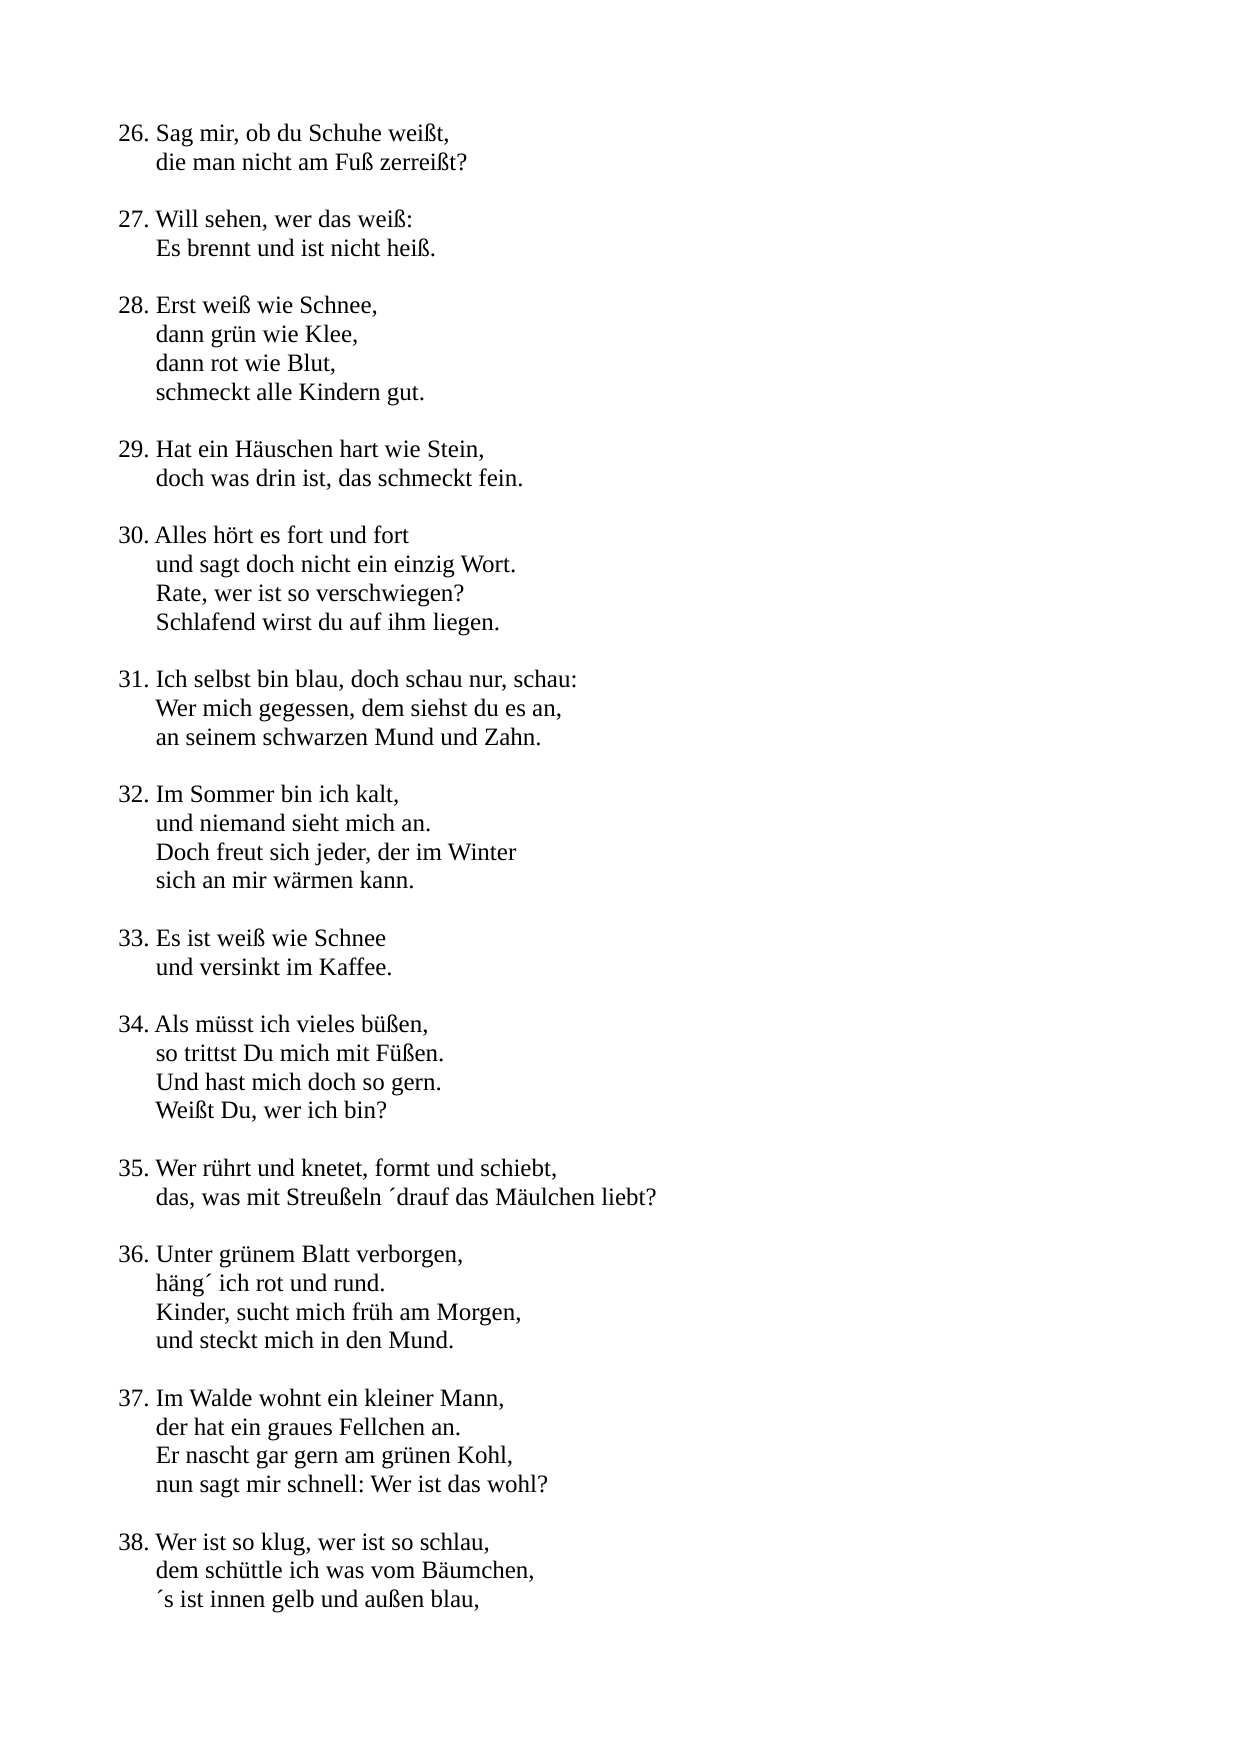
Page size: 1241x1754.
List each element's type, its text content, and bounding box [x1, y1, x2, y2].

text 27. Will sehen, wer das weiß: [118, 204, 1122, 233]
text Weißt Du, wer ich bin? [118, 1096, 1122, 1124]
text und steckt mich in den Mund. [118, 1326, 1122, 1354]
text so trittst Du mich mit Füßen. [118, 1038, 1122, 1067]
text und sagt doch nicht ein einzig Wort. [118, 549, 1122, 578]
text dann rot wie Blut, [118, 348, 1122, 377]
text 30. Alles hört es fort und fort [118, 521, 1122, 549]
text 37. Im Walde wohnt ein kleiner Mann, [118, 1383, 1122, 1412]
text sich an mir wärmen kann. [118, 866, 1122, 894]
text dem schüttle ich was vom Bäumchen, [118, 1556, 1122, 1584]
text 35. Wer rührt und knetet, formt und schiebt, [118, 1153, 1122, 1182]
text Wer mich gegessen, dem siehst du es an, [118, 693, 1122, 722]
text 28. Erst weiß wie Schnee, [118, 291, 1122, 319]
text 29. Hat ein Häuschen hart wie Stein, [118, 434, 1122, 463]
text 31. Ich selbst bin blau, doch schau nur, schau: [118, 664, 1122, 693]
text 38. Wer ist so klug, wer ist so schlau, [118, 1527, 1122, 1556]
text schmeckt alle Kindern gut. [118, 377, 1122, 406]
text Doch freut sich jeder, der im Winter [118, 837, 1122, 866]
text Er nascht gar gern am grünen Kohl, [118, 1441, 1122, 1469]
text die man nicht am Fuß zerreißt? [118, 147, 1122, 176]
text Es brennt und ist nicht heiß. [118, 233, 1122, 262]
text 32. Im Sommer bin ich kalt, [118, 779, 1122, 808]
text häng´ ich rot und rund. [118, 1268, 1122, 1297]
text und versinkt im Kaffee. [118, 952, 1122, 981]
text an seinem schwarzen Mund und Zahn. [118, 722, 1122, 751]
text Rate, wer ist so verschwiegen? [118, 578, 1122, 607]
text doch was drin ist, das schmeckt fein. [118, 463, 1122, 492]
text 33. Es ist weiß wie Schnee [118, 923, 1122, 952]
text 36. Unter grünem Blatt verborgen, [118, 1239, 1122, 1268]
text Und hast mich doch so gern. [118, 1067, 1122, 1096]
text dann grün wie Klee, [118, 319, 1122, 348]
text 26. Sag mir, ob du Schuhe weißt, [118, 118, 1122, 147]
text 34. Als müsst ich vieles büßen, [118, 1009, 1122, 1038]
text ´s ist innen gelb und außen blau, [118, 1584, 1122, 1613]
text Schlafend wirst du auf ihm liegen. [118, 607, 1122, 636]
text das, was mit Streußeln ´drauf das Mäulchen liebt? [118, 1182, 1122, 1211]
text der hat ein graues Fellchen an. [118, 1412, 1122, 1441]
text Kinder, sucht mich früh am Morgen, [118, 1297, 1122, 1326]
text nun sagt mir schnell: Wer ist das wohl? [118, 1469, 1122, 1498]
text und niemand sieht mich an. [118, 808, 1122, 837]
